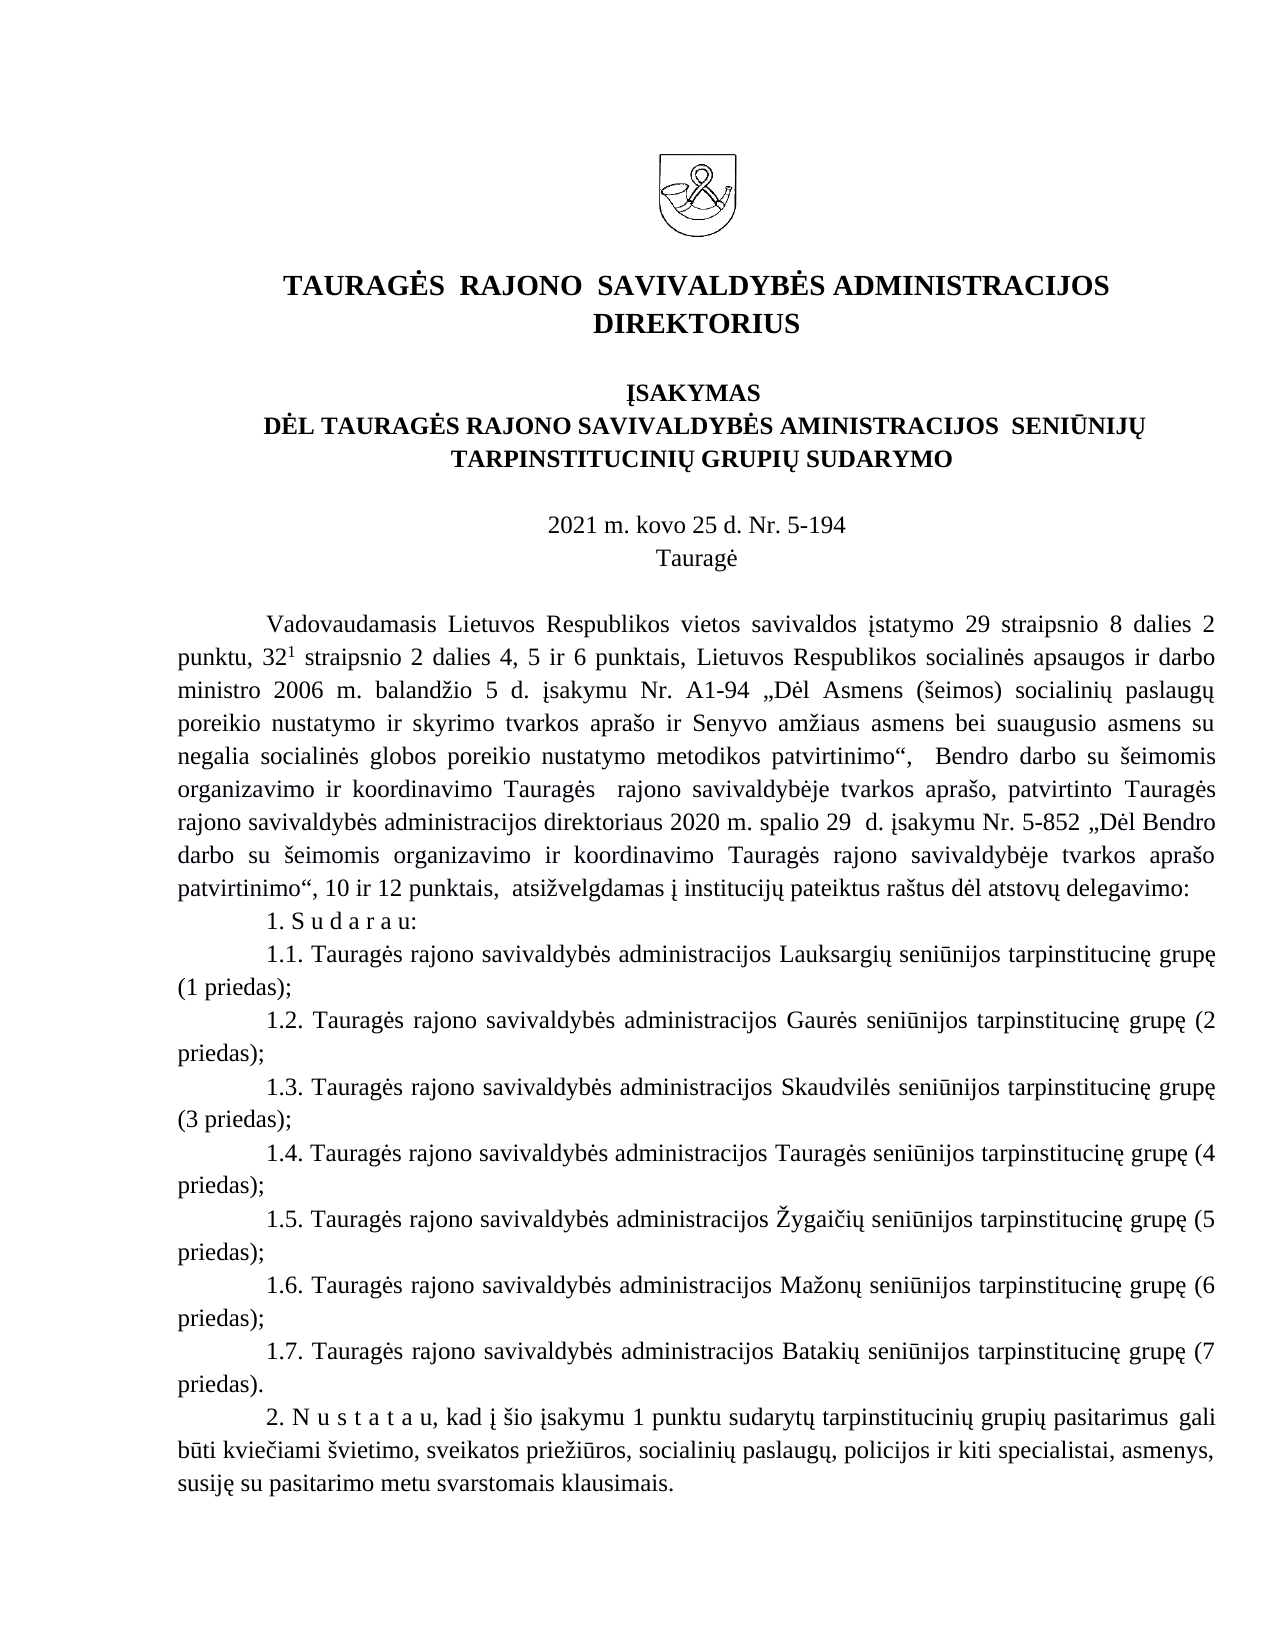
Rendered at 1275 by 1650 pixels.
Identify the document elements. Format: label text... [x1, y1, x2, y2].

text 1.2. Tauragės rajono savivaldybės administracijos Gaurės seniūnijos tarpinstitucinę grupę (2 priedas); [177, 1006, 1216, 1067]
text 2. N u s t a t a u, kad į šio įsakymu 1 punktu sudarytų tarpinstitucinių grupių pasitarimus gali būti kviečiami švietimo, sveikatos priežiūros, socialinių paslaugų, policijos ir kiti specialistai, asmenys, susiję su pasitarimo metu svarstomais klausimais. [177, 1402, 1216, 1497]
text 2021 m. kovo 25 d. Nr. 5-194 [177, 510, 1216, 539]
text 1.3. Tauragės rajono savivaldybės administracijos Skaudvilės seniūnijos tarpinstitucinę grupę (3 priedas); [177, 1072, 1216, 1133]
text 1. S u d a r a u: [177, 906, 1216, 935]
subtitle DĖL TAURAGĖS RAJONO SAVIVALDYBĖS AMINISTRACIJOS SENIŪNIJŲ TARPINSTITUCINIŲ GRUPIŲ SUDARYMO [177, 411, 1233, 473]
text 1.5. Tauragės rajono savivaldybės administracijos Žygaičių seniūnijos tarpinstitucinę grupę (5 priedas); [177, 1204, 1216, 1265]
text 1.7. Tauragės rajono savivaldybės administracijos Batakių seniūnijos tarpinstitucinę grupę (7 priedas). [177, 1336, 1216, 1397]
text 1.6. Tauragės rajono savivaldybės administracijos Mažonų seniūnijos tarpinstitucinę grupę (6 priedas); [177, 1270, 1216, 1331]
subtitle ĮSAKYMAS [177, 378, 1209, 407]
text Tauragė [177, 543, 1216, 572]
text TAURAGĖS RAJONO SAVIVALDYBĖS ADMINISTRACIJOS DIREKTORIUS [177, 268, 1216, 340]
text 1.1. Tauragės rajono savivaldybės administracijos Lauksargių seniūnijos tarpinstitucinę grupę (1 priedas); [177, 939, 1216, 1001]
text 1.4. Tauragės rajono savivaldybės administracijos Tauragės seniūnijos tarpinstitucinę grupę (4 priedas); [177, 1138, 1216, 1199]
text Vadovaudamasis Lietuvos Respublikos vietos savivaldos įstatymo 29 straipsnio 8 dalies 2 punktu, 321 straipsnio 2 dalies 4, 5 ir 6 punktais, Lietuvos Respublikos socialinės apsaugos ir darbo ministro 2006 m. balandžio 5 d. įsakymu Nr. A1-94 „Dėl Asmens (šeimos) socialinių paslaugų poreikio nustatymo ir skyrimo tvarkos aprašo ir Senyvo amžiaus asmens bei suaugusio asmens su negalia socialinės globos poreikio nustatymo metodikos patvirtinimo“, Bendro darbo su šeimomis organizavimo ir koordinavimo Tauragės rajono savivaldybėje tvarkos aprašo, patvirtinto Tauragės rajono savivaldybės administracijos direktoriaus 2020 m. spalio 29 d. įsakymu Nr. 5-852 „Dėl Bendro darbo su šeimomis organizavimo ir koordinavimo Tauragės rajono savivaldybėje tvarkos aprašo patvirtinimo“, 10 ir 12 punktais, atsižvelgdamas į institucijų pateiktus raštus dėl atstovų delegavimo: [177, 609, 1216, 902]
